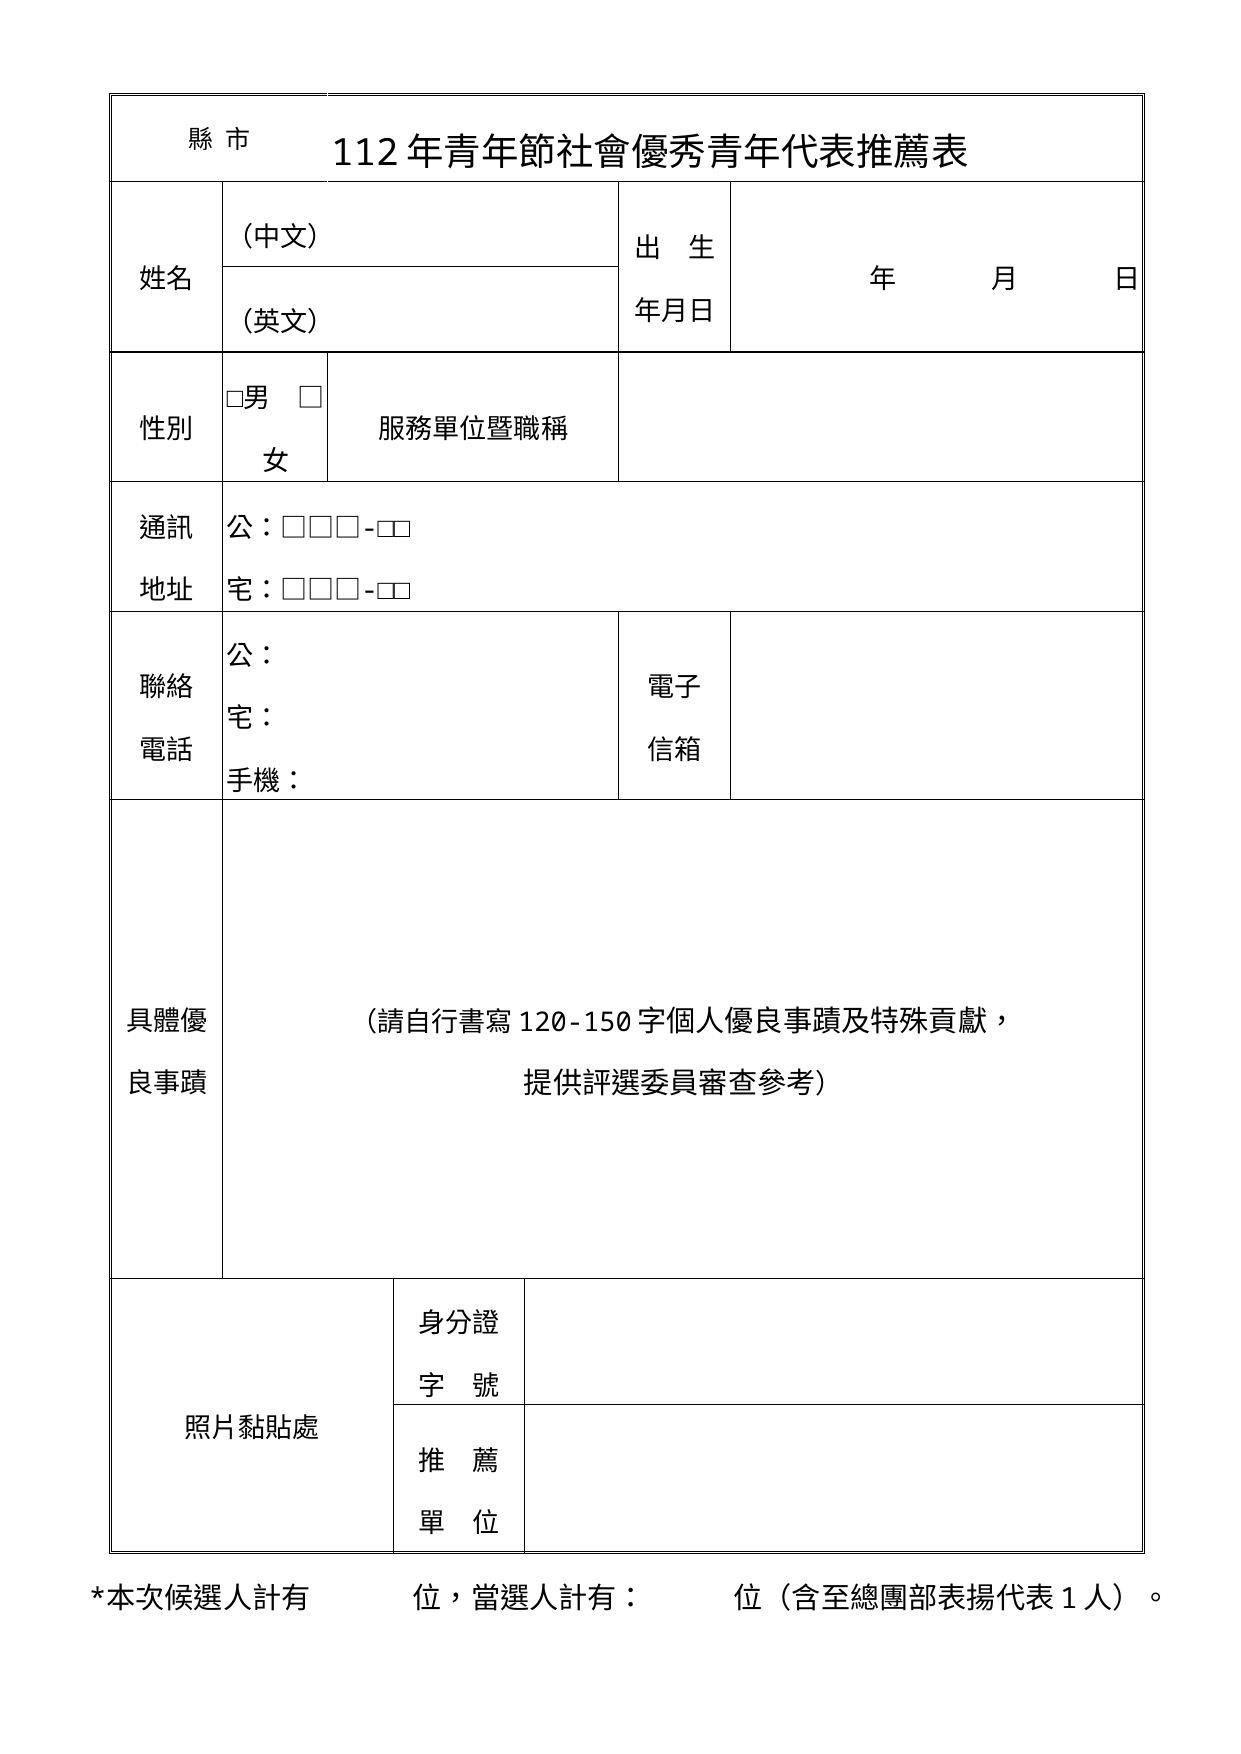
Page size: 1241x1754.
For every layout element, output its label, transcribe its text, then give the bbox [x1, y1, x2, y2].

table_cell [525, 1279, 1142, 1404]
text *本次候選人計有 位，當選人計有： 位（含至總團部表揚代表1人）。 [89, 1554, 1152, 1617]
table_cell 性別 [112, 353, 222, 481]
table_cell 出 生 年月日 [619, 182, 730, 351]
table_cell [619, 353, 1142, 481]
table_cell 姓名 [112, 182, 222, 351]
table_cell 電子 信箱 [619, 612, 730, 799]
table_cell （請自行書寫120-150字個人優良事蹟及特殊貢獻， 提供評選委員審查參考） [223, 800, 1142, 1278]
table_cell 公：□□□-□□ 宅：□□□-□□ [223, 482, 1142, 611]
table_header 縣 市 [112, 96, 327, 181]
table_cell [731, 612, 1142, 799]
table_cell [525, 1405, 1142, 1551]
table_cell （中文） [223, 182, 618, 266]
table_cell 通訊 地址 [112, 482, 222, 611]
table_cell 推 薦 單 位 [394, 1405, 524, 1551]
table_cell □男 □女 [223, 353, 327, 481]
table_cell 年 月 日 [731, 182, 1142, 351]
table_header 112年青年節社會優秀青年代表推薦表 [328, 96, 1142, 181]
table_cell 身分證 字 號 [394, 1279, 524, 1404]
table_cell 照片黏貼處 [112, 1279, 393, 1551]
table_cell 具體優良事蹟 [112, 800, 222, 1278]
table_cell 服務單位暨職稱 [328, 353, 618, 481]
table_cell 公： 宅： 手機： [223, 612, 618, 799]
table_cell 聯絡 電話 [112, 612, 222, 799]
table_cell （英文） [223, 267, 618, 351]
